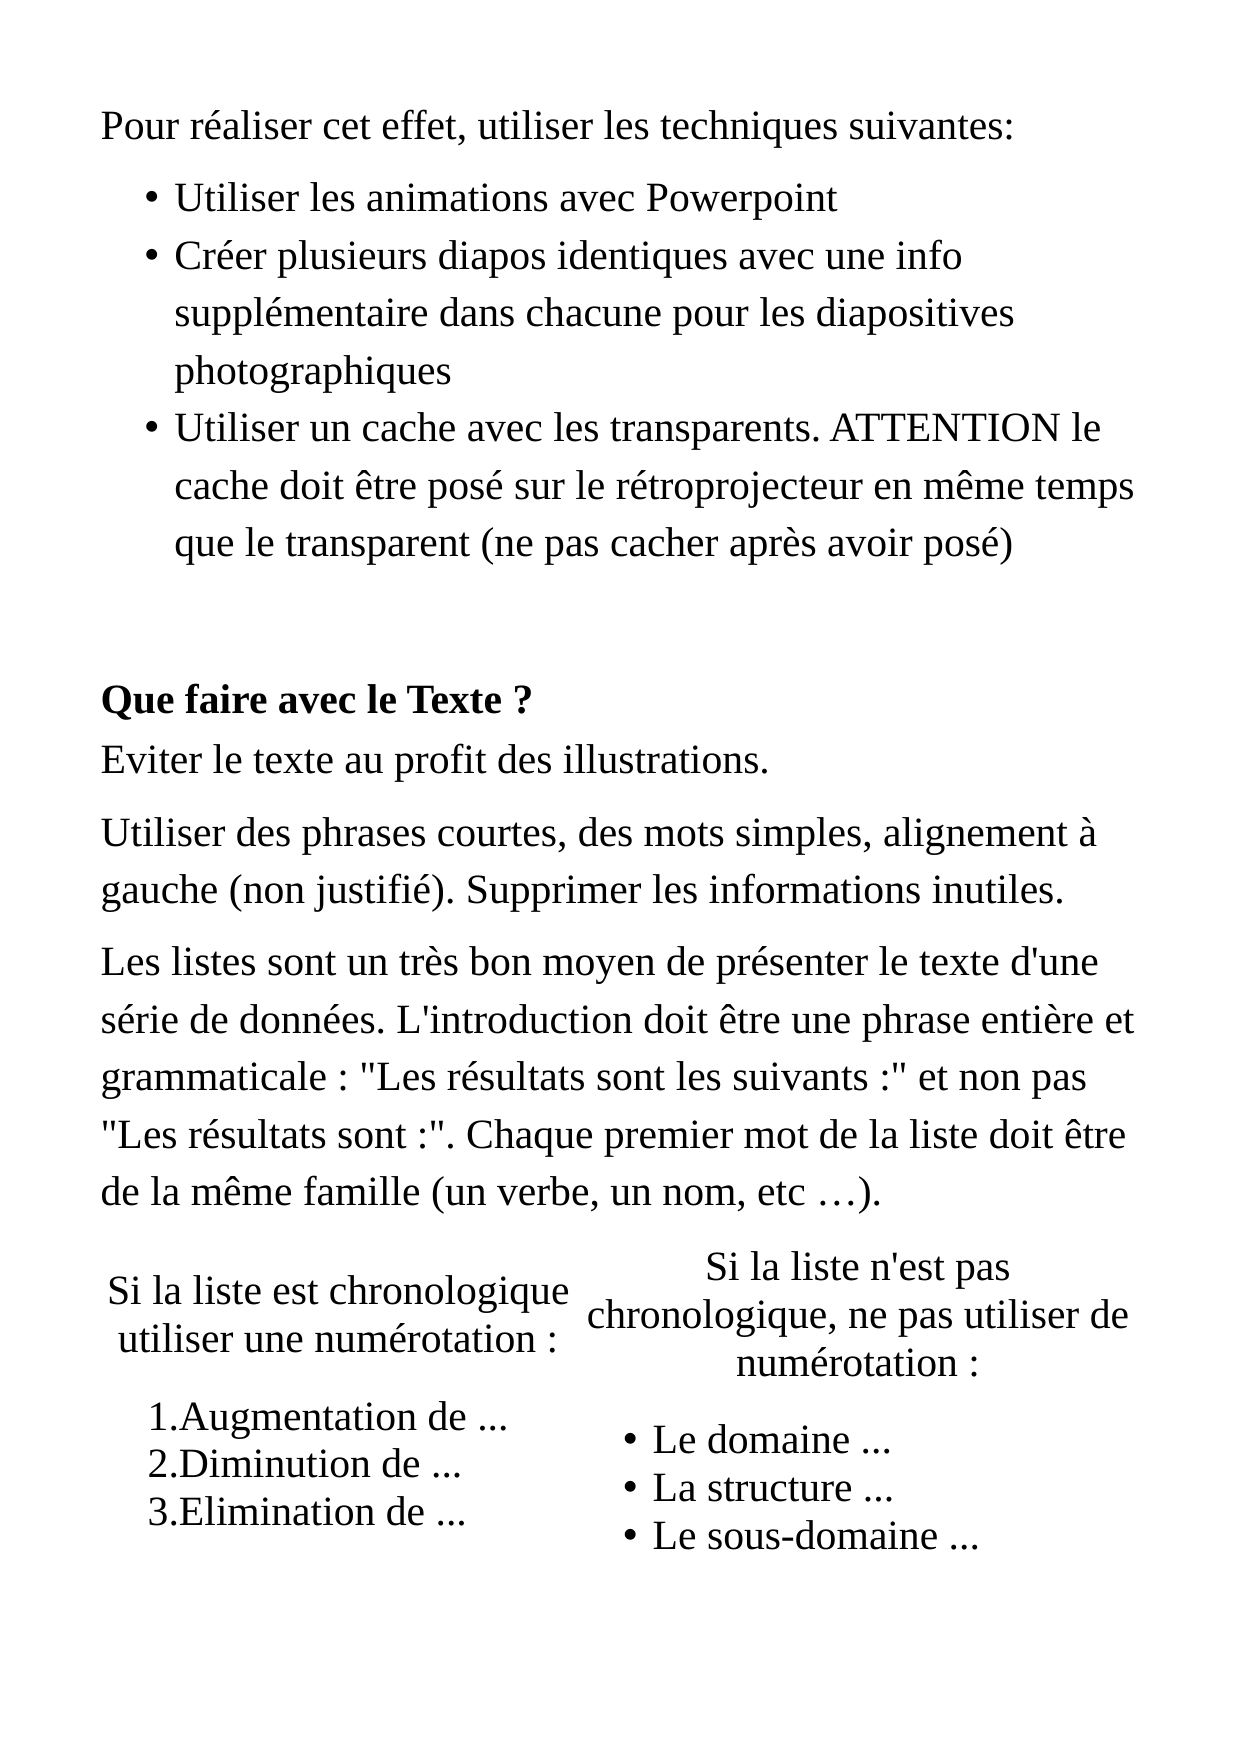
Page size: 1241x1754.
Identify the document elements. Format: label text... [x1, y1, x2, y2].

list Utiliser les animations avec Powerpoint [144, 172, 1140, 221]
subtitle Que faire avec le Texte ? [100, 674, 1140, 722]
list Créer plusieurs diapos identiques avec une info supplémentaire dans chacune pour les diapositives photographiques [144, 230, 1140, 393]
list Utiliser un cache avec les transparents. ATTENTION le cache doit être posé sur le rétroprojecteur en même temps que le transparent (ne pas cacher après avoir posé) [144, 403, 1140, 566]
text Utiliser des phrases courtes, des mots simples, alignement à gauche (non justifié). Supprimer les informations inutiles. [100, 807, 1140, 912]
text Les listes sont un très bon moyen de présenter le texte d'une série de données. L'introduction doit être une phrase entière et grammaticale : "Les résultats sont les suivants :" et non pas "Les résultats sont :". Chaque premier mot de la liste doit être de la même famille (un verbe, un nom, etc …). [100, 937, 1140, 1214]
table_header Si la liste est chronologique utiliser une numérotation : Augmentation de ... Diminution de ... Elimination de ... [100, 1239, 576, 1591]
table_header Si la liste n'est pas chronologique, ne pas utiliser de numérotation : Le domaine ... La structure ... Le sous-domaine ... [576, 1239, 1140, 1591]
text Eviter le texte au profit des illustrations. [100, 735, 1140, 783]
text Pour réaliser cet effet, utiliser les techniques suivantes: [100, 100, 1140, 148]
